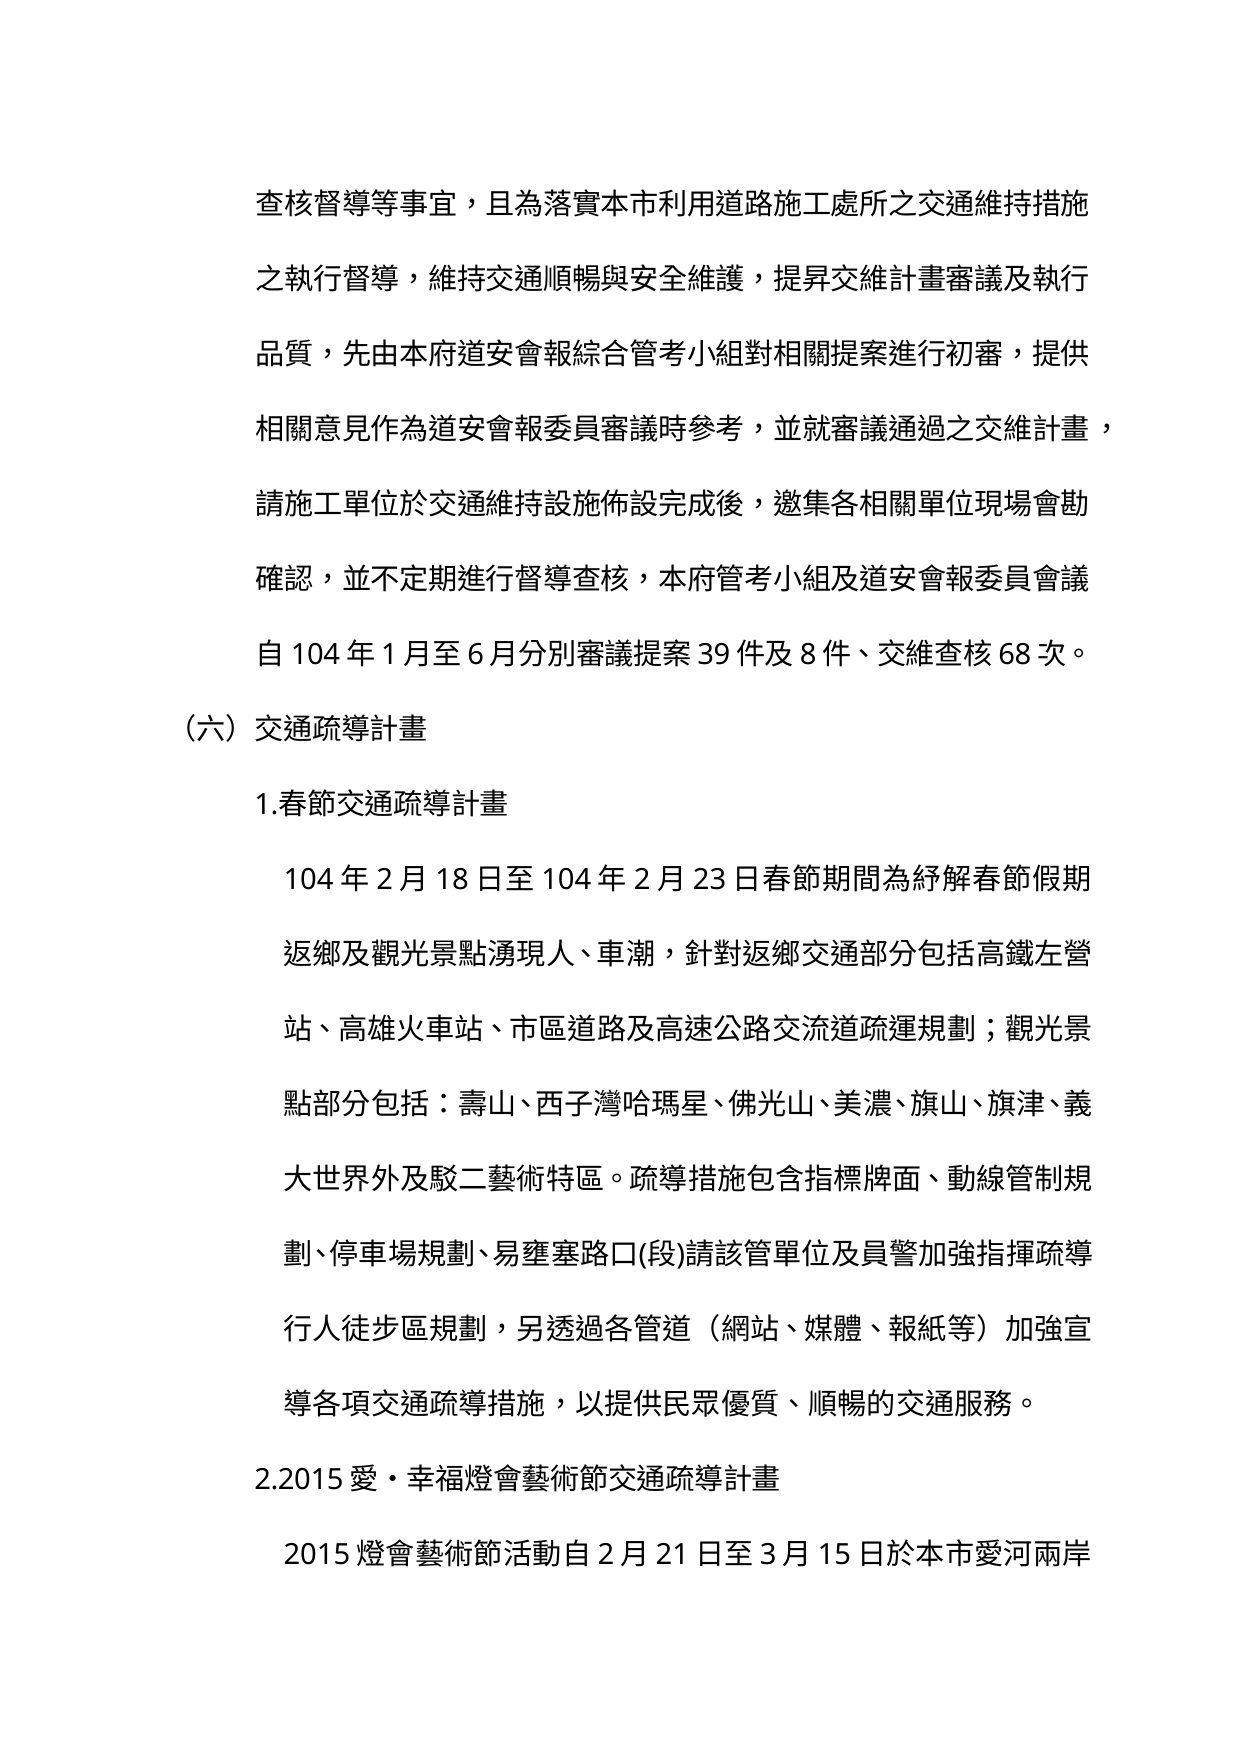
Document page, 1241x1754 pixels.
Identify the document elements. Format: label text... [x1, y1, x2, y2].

text 2015燈會藝術節活動自2月21日至3月15日於本市愛河兩岸河東路、河西路舉行，3月7日並於五福二路舉辦大遊行，為利活動進行及民眾安全，規劃河東路、河西路周邊交通管制作為行人徒步區，遊行當天，並配合遊行隊伍行進路線規劃五福二路、中華三路周邊實施三階段交通管制，另透過本府網站、交通局網站、市區道路CMS、市府Line、臉書、警廣及新聞媒體發布相關交通管制訊息及鼓勵民眾搭乘捷運、公車前往會場，活動期間周邊道路車流尚稱順暢。 [283, 1514, 1092, 1589]
text 1.春節交通疏導計畫 [254, 764, 1092, 839]
text 為降低使用道路施工期間所造成之交通衝擊，訂有「高雄市使用道路施工期間交通維持計畫作業規定」規範交維計畫審查作業程序及查核督導等事宜，且為落實本市利用道路施工處所之交通維持措施之執行督導，維持交通順暢與安全維護，提昇交維計畫審議及執行品質，先由本府道安會報綜合管考小組對相關提案進行初審，提供相關意見作為道安會報委員審議時參考，並就審議通過之交維計畫，請施工單位於交通維持設施佈設完成後，邀集各相關單位現場會勘確認，並不定期進行督導查核，本府管考小組及道安會報委員會議自104年1月至6月分別審議提案39件及8件、交維查核68次。 [256, 164, 1092, 689]
text （六）交通疏導計畫 [148, 689, 1092, 764]
text 104年2月18日至104年2月23日春節期間為紓解春節假期返鄉及觀光景點湧現人、車潮，針對返鄉交通部分包括高鐵左營站、高雄火車站、市區道路及高速公路交流道疏運規劃；觀光景點部分包括：壽山、西子灣哈瑪星、佛光山、美濃、旗山、旗津、義大世界外及駁二藝術特區。疏導措施包含指標牌面、動線管制規劃、停車場規劃、易壅塞路口(段)請該管單位及員警加強指揮疏導、行人徒步區規劃，另透過各管道（網站、媒體、報紙等）加強宣導各項交通疏導措施，以提供民眾優質、順暢的交通服務。 [283, 839, 1092, 1439]
text 2.2015愛‧幸福燈會藝術節交通疏導計畫 [254, 1439, 1092, 1514]
